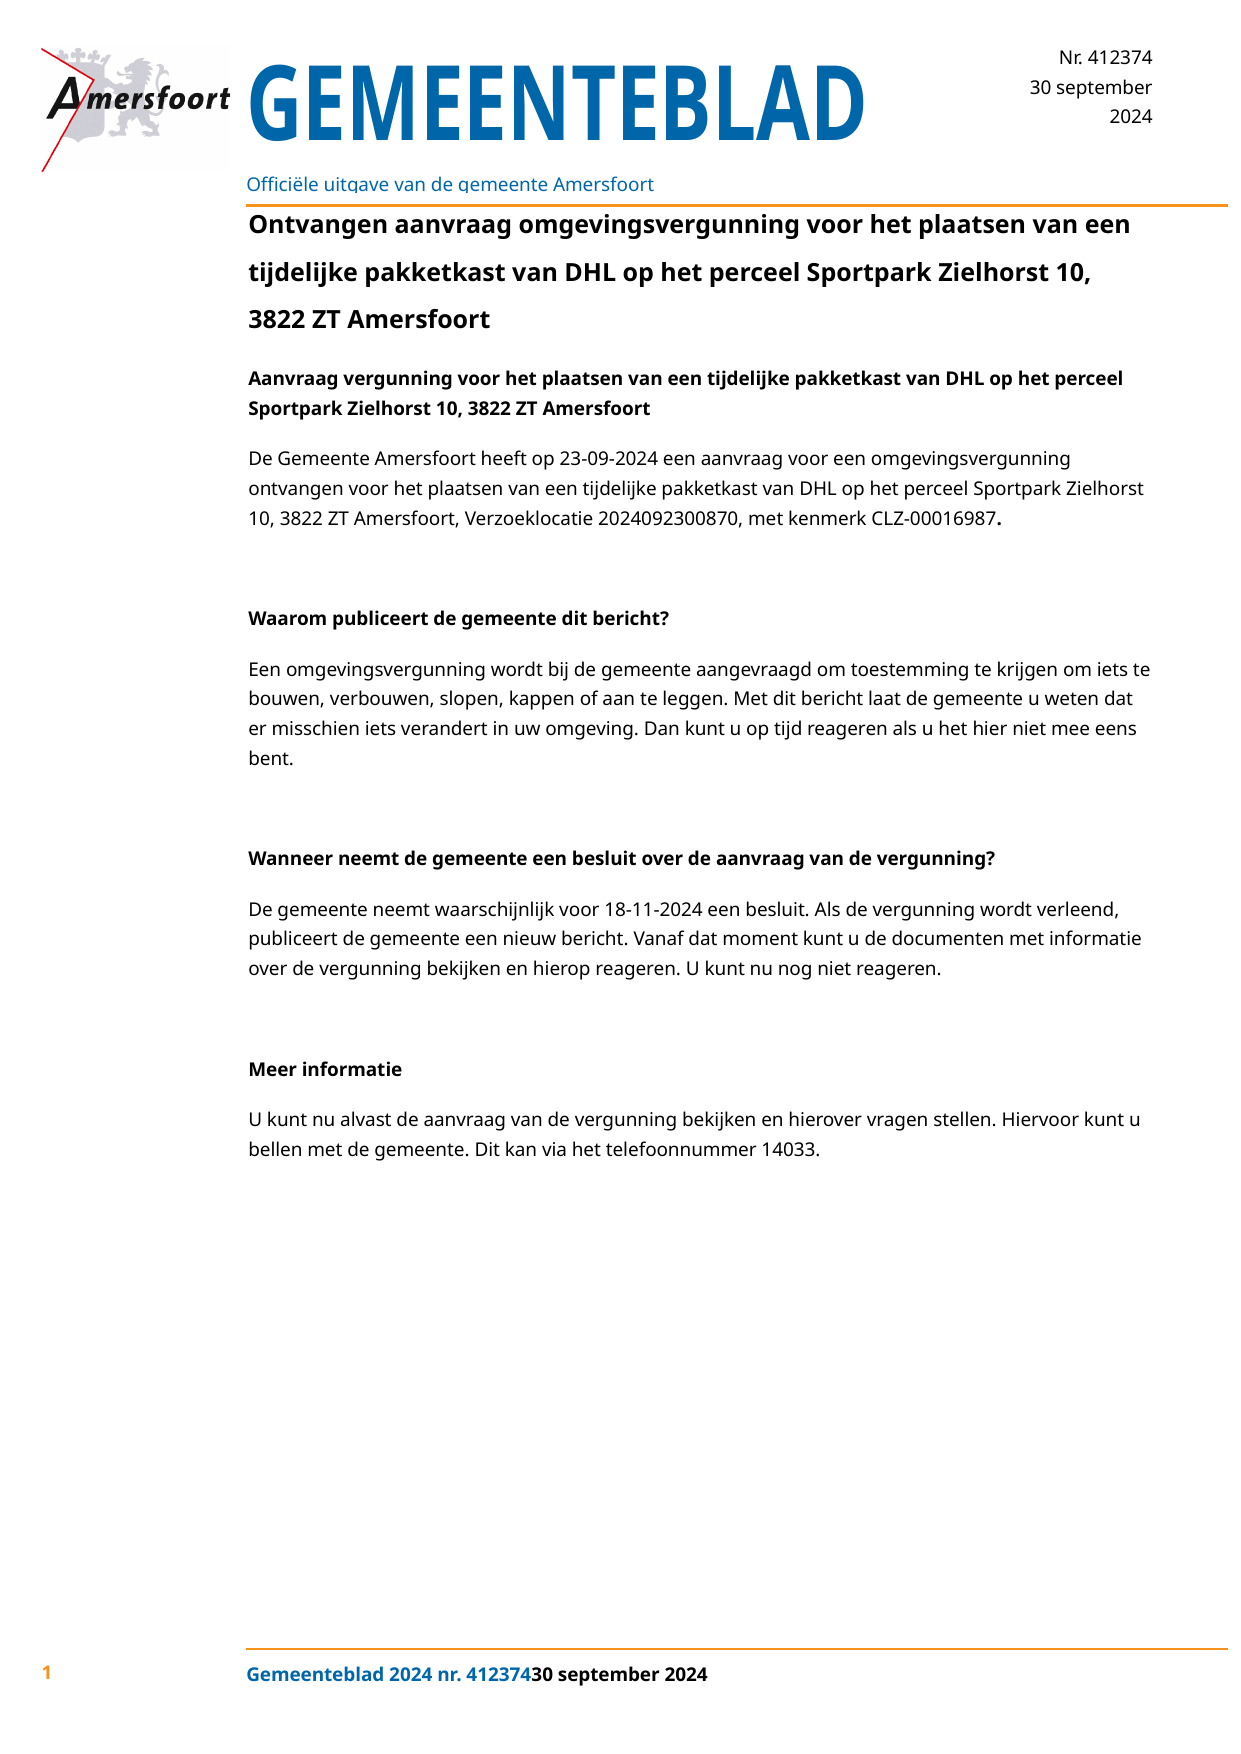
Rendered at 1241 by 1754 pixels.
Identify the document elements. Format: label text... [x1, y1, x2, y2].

text De gemeente neemt waarschijnlijk voor 18-11-2024 een besluit. Als de vergunning wordt verleend, publiceert de gemeente een nieuw bericht. Vanaf dat moment kunt u de documenten met informatie over de vergunning bekijken en hierop reageren. U kunt nu nog niet reageren. [248, 896, 1152, 981]
text Waarom publiceert de gemeente dit bericht? [248, 606, 1152, 631]
text U kunt nu alvast de aanvraag van de vergunning bekijken en hierover vragen stellen. Hiervoor kunt u bellen met de gemeente. Dit kan via het telefoonnummer 14033. [248, 1106, 1152, 1162]
text Meer informatie [248, 1056, 1152, 1082]
text De Gemeente Amersfoort heeft op 23-09-2024 een aanvraag voor een omgevingsvergunning ontvangen voor het plaatsen van een tijdelijke pakketkast van DHL op het perceel Sportpark Zielhorst 10, 3822 ZT Amersfoort, Verzoeklocatie 2024092300870, met kenmerk CLZ-00016987. [248, 446, 1152, 530]
text Aanvraag vergunning voor het plaatsen van een tijdelijke pakketkast van DHL op het perceel Sportpark Zielhorst 10, 3822 ZT Amersfoort [248, 366, 1152, 421]
text Ontvangen aanvraag omgevingsvergunning voor het plaatsen van een tijdelijke pakketkast van DHL op het perceel Sportpark Zielhorst 10, 3822 ZT Amersfoort [248, 207, 1152, 336]
picture [41, 47, 231, 172]
text Wanneer neemt de gemeente een besluit over de aanvraag van de vergunning? [248, 846, 1152, 871]
text Een omgevingsvergunning wordt bij de gemeente aangevraagd om toestemming te krijgen om iets te bouwen, verbouwen, slopen, kappen of aan te leggen. Met dit bericht laat de gemeente u weten dat er misschien iets verandert in uw omgeving. Dan kunt u op tijd reageren als u het hier niet mee eens bent. [248, 656, 1152, 770]
